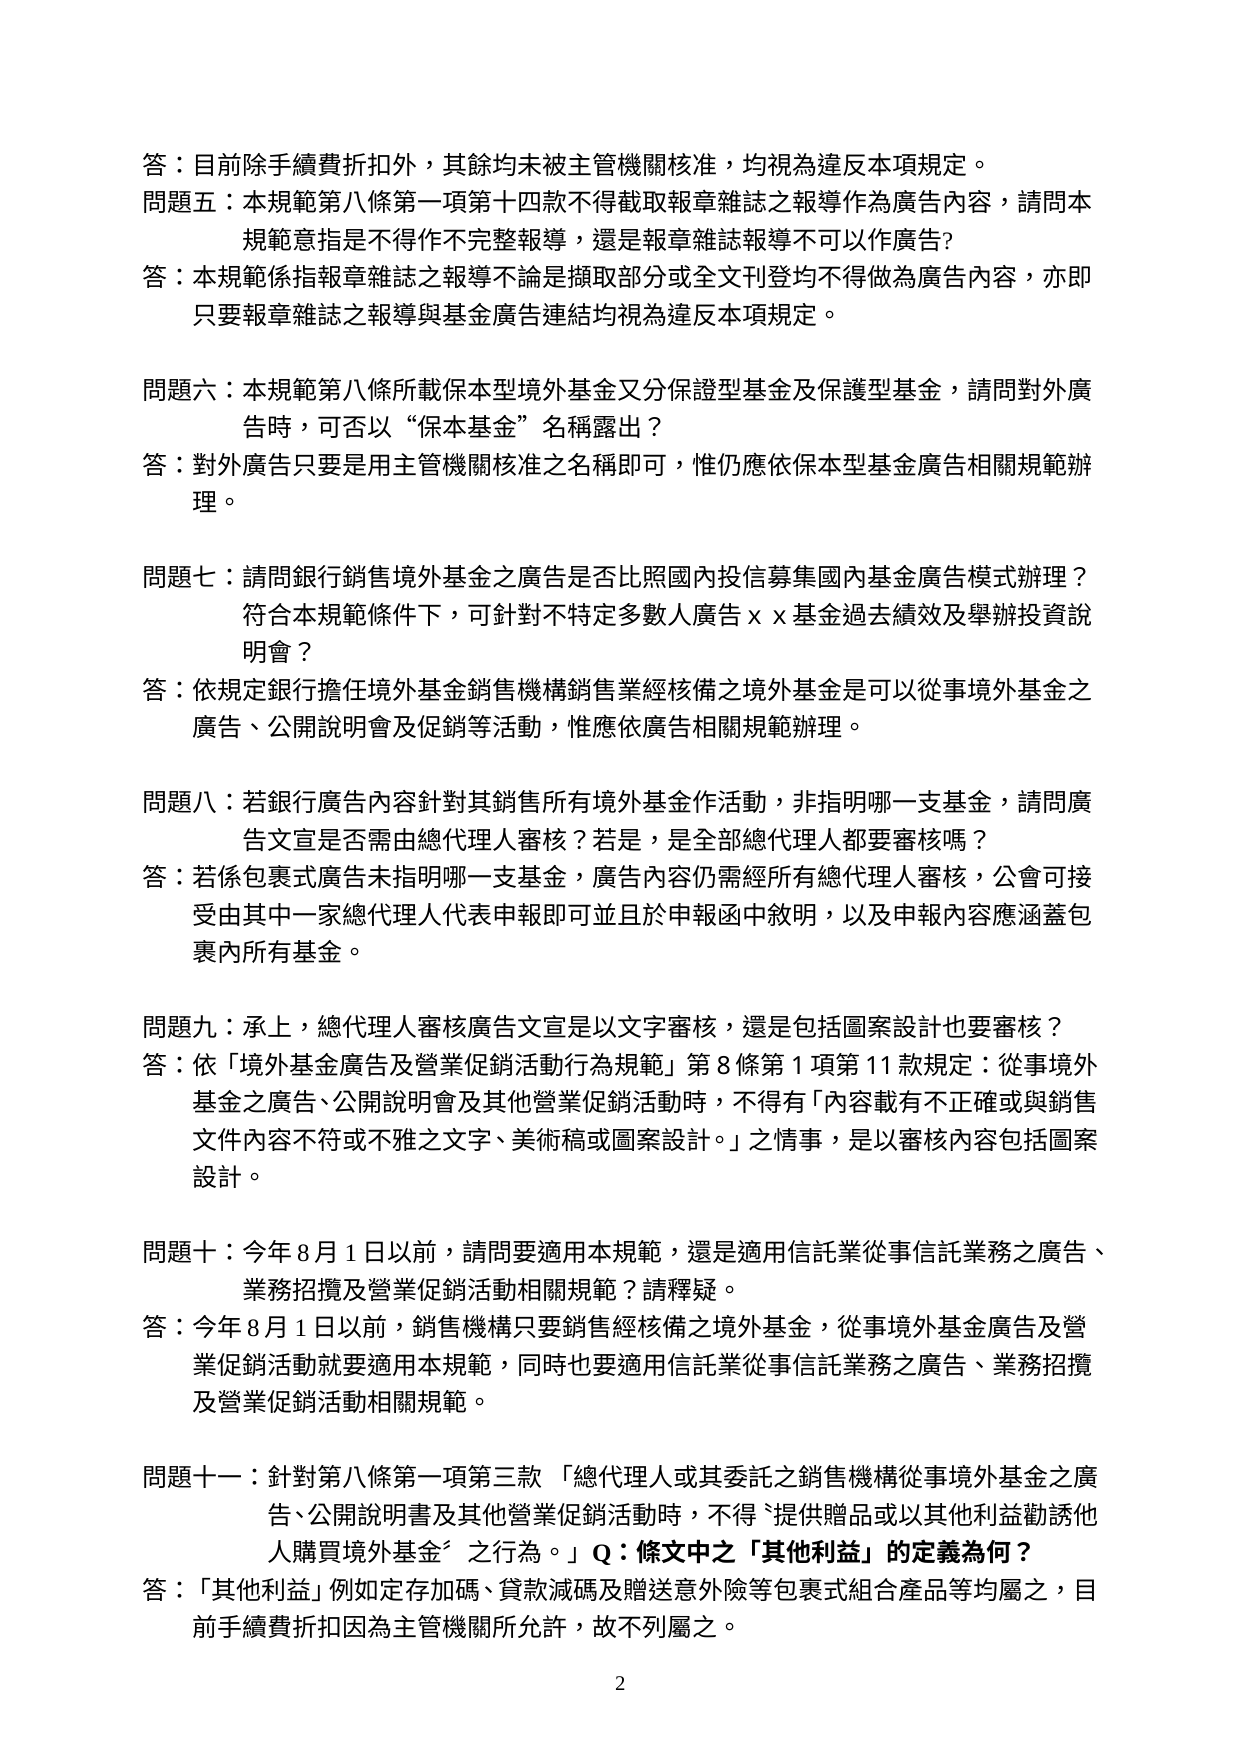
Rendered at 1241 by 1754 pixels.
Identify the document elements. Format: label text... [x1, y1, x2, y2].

text 問題十：今年8月1日以前，請問要適用本規範，還是適用信託業從事信託業務之廣告、業務招攬及營業促銷活動相關規範？請釋疑。 [142, 1232, 1098, 1307]
text 答：對外廣告只要是用主管機關核准之名稱即可，惟仍應依保本型基金廣告相關規範辦理。 [142, 445, 1098, 520]
text 答：「其他利益」例如定存加碼、貸款減碼及贈送意外險等包裹式組合產品等均屬之，目前手續費折扣因為主管機關所允許，故不列屬之。 [142, 1570, 1098, 1645]
text 問題七：請問銀行銷售境外基金之廣告是否比照國內投信募集國內基金廣告模式辦理？符合本規範條件下，可針對不特定多數人廣告ｘｘ基金過去績效及舉辦投資說明會？ [142, 557, 1098, 670]
text 答：依「境外基金廣告及營業促銷活動行為規範」第8條第1項第11款規定：從事境外基金之廣告、公開說明會及其他營業促銷活動時，不得有「內容載有不正確或與銷售文件內容不符或不雅之文字、美術稿或圖案設計。」之情事，是以審核內容包括圖案設計。 [142, 1045, 1098, 1195]
text 答：目前除手續費折扣外，其餘均未被主管機關核准，均視為違反本項規定。 [142, 145, 1098, 182]
text 問題五：本規範第八條第一項第十四款不得截取報章雜誌之報導作為廣告內容，請問本規範意指是不得作不完整報導，還是報章雜誌報導不可以作廣告? [142, 182, 1098, 257]
text 問題九：承上，總代理人審核廣告文宣是以文字審核，還是包括圖案設計也要審核？ [142, 1007, 1098, 1045]
text 答：今年8月1日以前，銷售機構只要銷售經核備之境外基金，從事境外基金廣告及營業促銷活動就要適用本規範，同時也要適用信託業從事信託業務之廣告、業務招攬及營業促銷活動相關規範。 [142, 1307, 1098, 1420]
text 問題六：本規範第八條所載保本型境外基金又分保證型基金及保護型基金，請問對外廣告時，可否以“保本基金”名稱露出？ [142, 370, 1098, 445]
text 問題十一：針對第八條第一項第三款 「總代理人或其委託之銷售機構從事境外基金之廣告、公開說明書及其他營業促銷活動時，不得〝提供贈品或以其他利益勸誘他人購買境外基金〞之行為。」Q：條文中之「其他利益」的定義為何？ [142, 1457, 1098, 1570]
text 答：若係包裹式廣告未指明哪一支基金，廣告內容仍需經所有總代理人審核，公會可接受由其中一家總代理人代表申報即可並且於申報函中敘明，以及申報內容應涵蓋包裹內所有基金。 [142, 857, 1098, 970]
text 答：依規定銀行擔任境外基金銷售機構銷售業經核備之境外基金是可以從事境外基金之廣告、公開說明會及促銷等活動，惟應依廣告相關規範辦理。 [142, 670, 1098, 745]
text 問題八：若銀行廣告內容針對其銷售所有境外基金作活動，非指明哪一支基金，請問廣告文宣是否需由總代理人審核？若是，是全部總代理人都要審核嗎？ [142, 782, 1098, 857]
text 答：本規範係指報章雜誌之報導不論是擷取部分或全文刊登均不得做為廣告內容，亦即只要報章雜誌之報導與基金廣告連結均視為違反本項規定。 [142, 257, 1098, 332]
